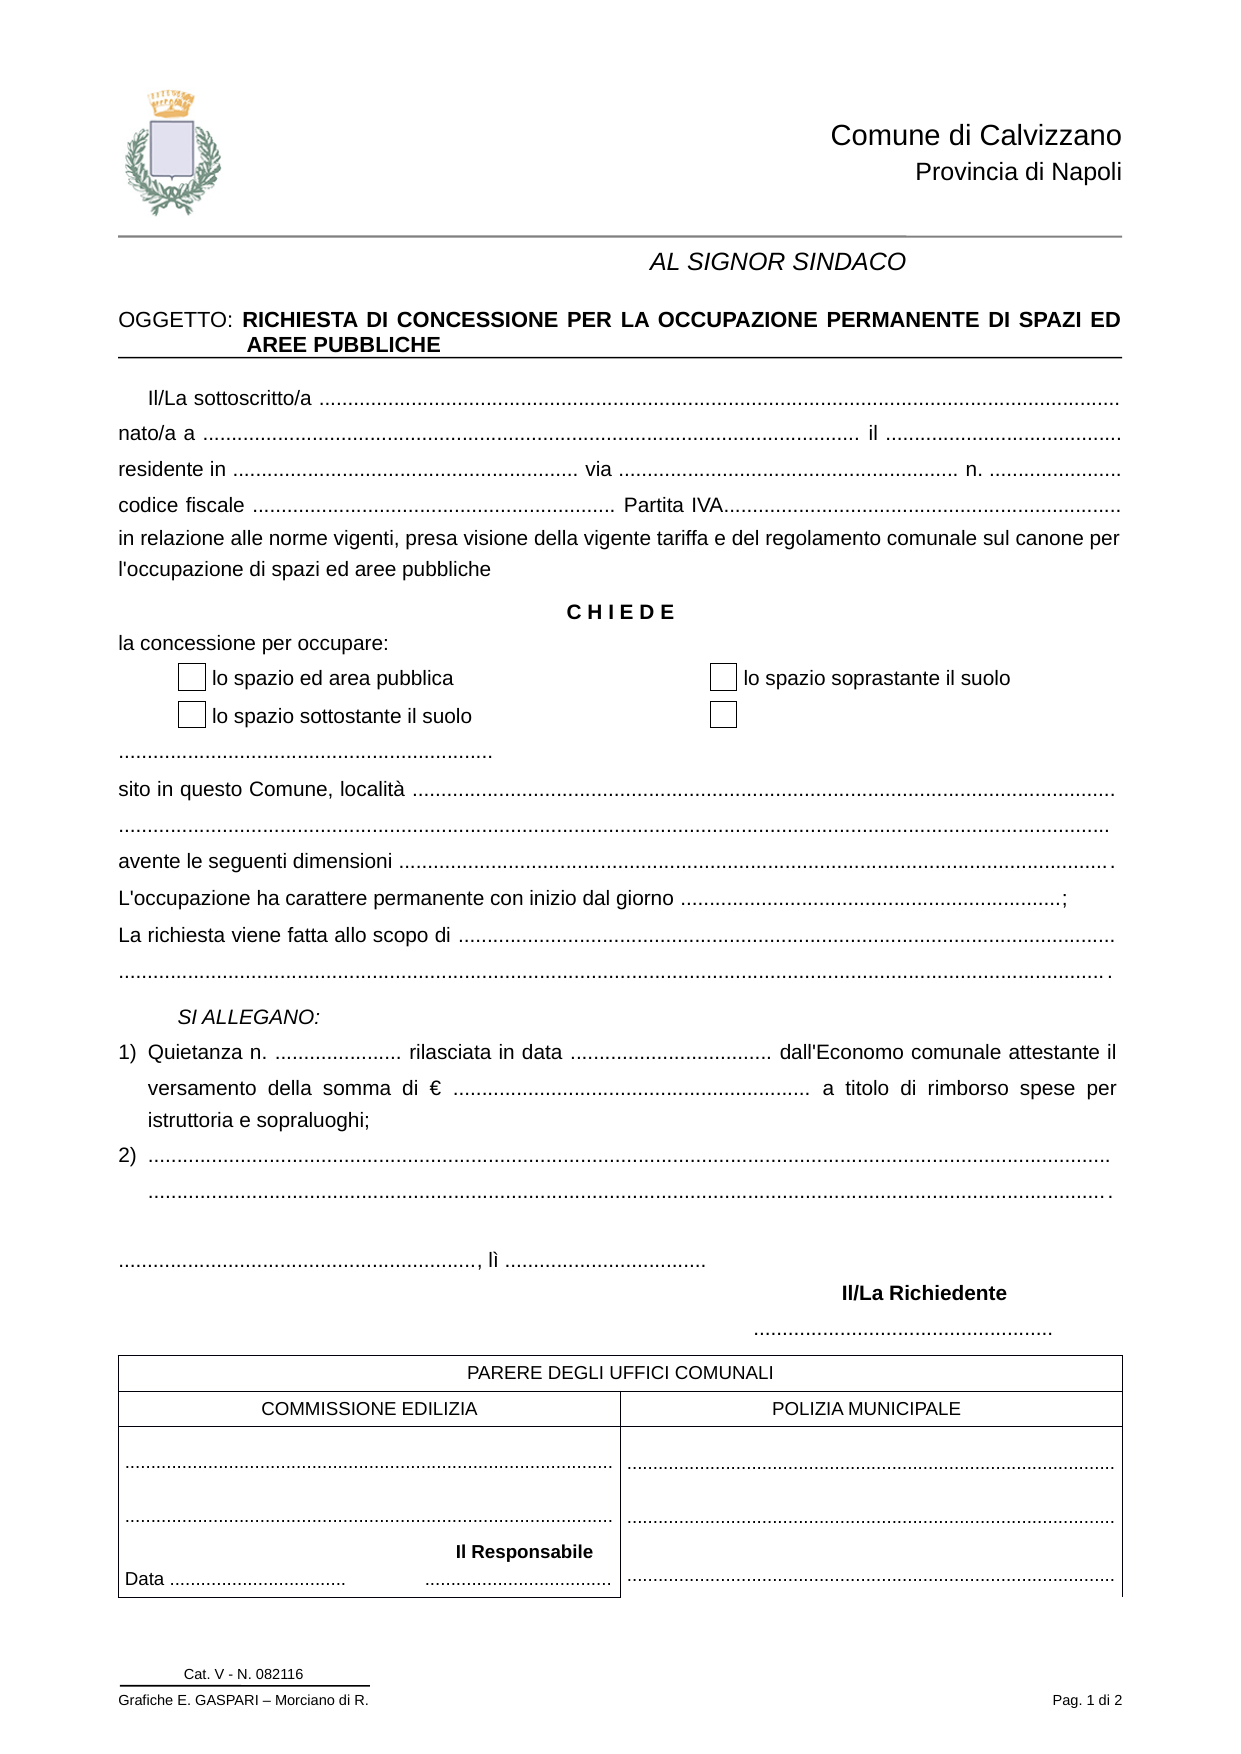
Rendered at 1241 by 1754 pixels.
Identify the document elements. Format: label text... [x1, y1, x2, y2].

subtitle C H I E D E [118, 600, 1122, 624]
list ....................................................................................................................................................................... ....................................................................................................................................................................... [118, 1139, 1117, 1204]
text OGGETTO: RICHIESTA DI CONCESSIONE PER LA OCCUPAZIONE PERMANENTE DI SPAZI ED AREE PUBBLICHE [118, 307, 1122, 356]
subtitle Il/La Richiedente [842, 1281, 1117, 1305]
picture [122, 87, 224, 219]
text la concessione per occupare: [118, 631, 1117, 655]
table_cell .............................................................................................. [621, 1481, 1122, 1535]
text Il/La sottoscritto/a ........................................................................................................................................... nato/a a .................................................................................................................. il ......................................... residente in ............................................................ via ........................................................... n. ....................... codice fiscale ............................................................... Partita IVA..................................................................... in relazione alle norme vigenti, presa visione della vigente tariffa e del regolamento comunale sul canone per l'occupazione di spazi ed aree pubbliche [118, 382, 1122, 580]
list Quietanza n. ...................... rilasciata in data ................................... dall'Economo comunale attestante il versamento della somma di € .............................................................. a titolo di rimborso spese per istruttoria e sopraluoghi; [118, 1036, 1117, 1132]
table_cell .............................................................................................. [119, 1481, 620, 1535]
text .............................................................., lì ................................... [118, 1244, 1117, 1272]
table_cell Il Responsabile Data .................................. .................................... [119, 1535, 620, 1597]
text Provincia di Napoli [224, 157, 1122, 185]
table_cell .............................................................................................. [621, 1427, 1122, 1481]
text lo spazio sottostante il suolo ................................................................. [118, 700, 1117, 764]
table_header PARERE DEGLI UFFICI COMUNALI [119, 1356, 1122, 1391]
table_cell .............................................................................................. [621, 1535, 1122, 1597]
table_cell POLIZIA MUNICIPALE [621, 1392, 1122, 1426]
text .................................................... [753, 1312, 1117, 1341]
text L'occupazione ha carattere permanente con inizio dal giorno ..................................................................; [118, 882, 1117, 911]
text AL SIGNOR SINDACO [650, 247, 1122, 276]
text Comune di Calvizzano [224, 118, 1122, 152]
table_cell .............................................................................................. [119, 1427, 620, 1481]
text lo spazio ed area pubblica lo spazio soprastante il suolo [118, 662, 1117, 691]
text SI ALLEGANO: [118, 1005, 1117, 1029]
table_cell COMMISSIONE EDILIZIA [119, 1392, 620, 1426]
text sito in questo Comune, località .......................................................................................................................... ............................................................................................................................................................................ avente le seguenti dimensioni ............................................................................................................................ [118, 773, 1117, 873]
text La richiesta viene fatta allo scopo di .................................................................................................................. ............................................................................................................................................................................ [118, 919, 1117, 984]
